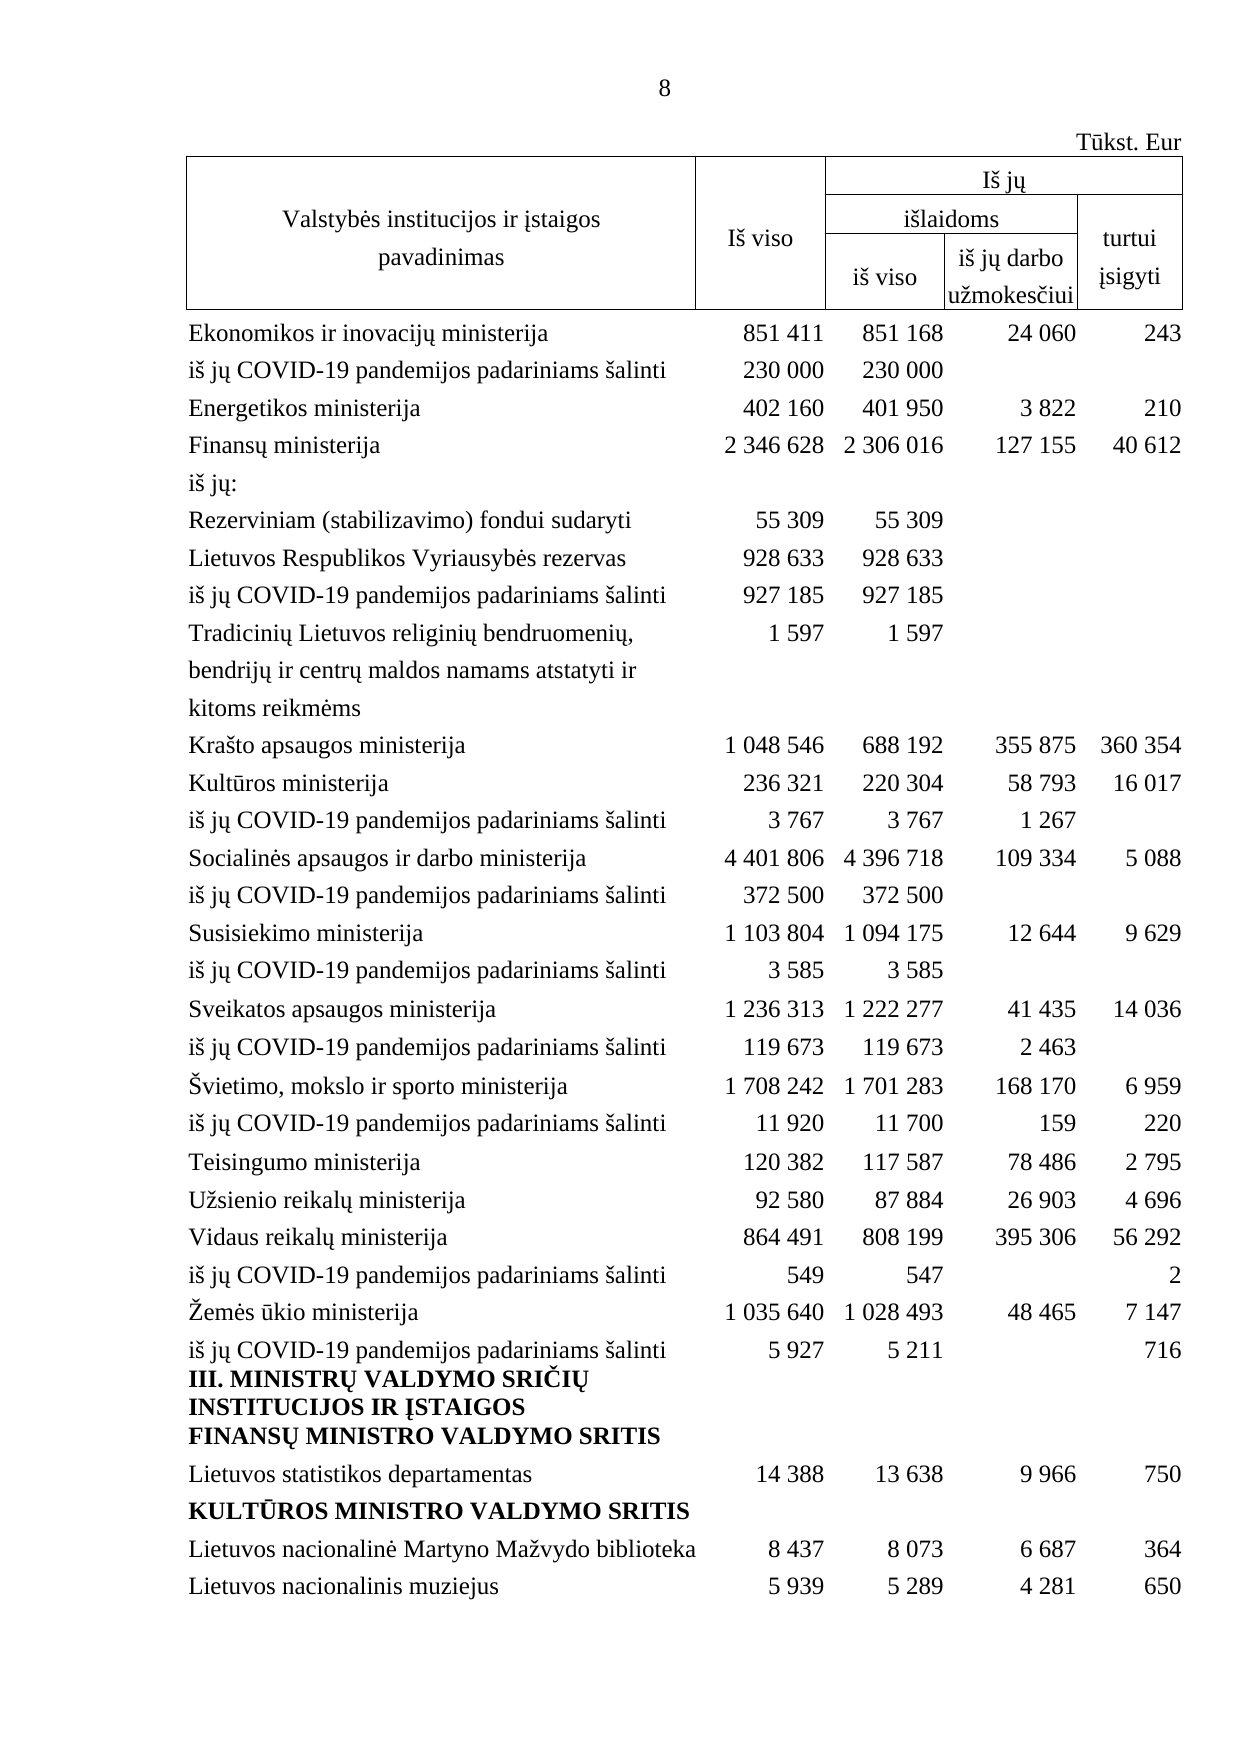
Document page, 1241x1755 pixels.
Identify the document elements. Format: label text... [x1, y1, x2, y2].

table_cell 168 170 [944, 1062, 1077, 1100]
table_cell [1077, 497, 1182, 534]
table_cell išlaidoms [826, 195, 1077, 233]
table_cell 11 700 [825, 1100, 944, 1139]
table_cell 92 580 [695, 1176, 825, 1214]
table_cell 808 199 [825, 1214, 944, 1251]
table_cell 2 346 628 [695, 422, 825, 459]
table_cell [944, 609, 1077, 722]
table_cell 1 048 546 [695, 722, 825, 759]
table_cell 14 388 [695, 1450, 825, 1487]
table_cell [944, 947, 1077, 986]
table_cell 927 185 [825, 572, 944, 609]
table_cell 355 875 [944, 722, 1077, 759]
table_cell 230 000 [825, 347, 944, 384]
table_cell 24 060 [944, 310, 1077, 347]
table_cell 851 168 [825, 310, 944, 347]
table_cell 2 [1077, 1251, 1182, 1289]
table_cell iš jų COVID-19 pandemijos padariniams šalinti [187, 572, 695, 609]
table_cell Lietuvos statistikos departamentas [187, 1450, 695, 1487]
table_cell 78 486 [944, 1139, 1077, 1176]
table_cell 372 500 [695, 872, 825, 909]
table_cell 236 321 [695, 759, 825, 797]
table_cell 1 028 493 [825, 1289, 944, 1326]
table_cell Lietuvos nacionalinė Martyno Mažvydo biblioteka [187, 1525, 707, 1562]
table_cell 851 411 [695, 310, 825, 347]
table_cell 8 073 [825, 1525, 944, 1562]
table_cell 1 701 283 [825, 1062, 944, 1100]
table_cell iš viso [826, 234, 944, 309]
table_cell Teisingumo ministerija [187, 1139, 695, 1176]
table_cell 688 192 [825, 722, 944, 759]
table_cell 48 465 [944, 1289, 1077, 1326]
table_cell Energetikos ministerija [187, 384, 695, 422]
table_cell [1077, 534, 1182, 572]
table_cell 1 222 277 [825, 986, 944, 1023]
table_cell Iš jų [826, 157, 1182, 194]
table_cell Vidaus reikalų ministerija [187, 1214, 695, 1251]
table_cell 4 281 [944, 1563, 1077, 1600]
table_cell 4 396 718 [825, 834, 944, 872]
table_cell 16 017 [1077, 759, 1182, 797]
table_cell 9 966 [944, 1450, 1077, 1487]
table_cell Sveikatos apsaugos ministerija [187, 986, 695, 1023]
table_cell KULTŪROS MINISTRO VALDYMO SRITIS [187, 1488, 1182, 1525]
table_cell 230 000 [695, 347, 825, 384]
table_cell 87 884 [825, 1176, 944, 1214]
table_cell [1077, 797, 1182, 834]
table_cell 750 [1077, 1450, 1182, 1487]
table_header [187, 118, 695, 156]
table_cell Susisiekimo ministerija [187, 909, 695, 947]
table_cell Užsienio reikalų ministerija [187, 1176, 695, 1214]
table_cell iš jų COVID-19 pandemijos padariniams šalinti [187, 797, 695, 834]
table_cell [1077, 1023, 1182, 1062]
table_cell iš jų COVID-19 pandemijos padariniams šalinti [187, 1100, 695, 1139]
table_cell 928 633 [695, 534, 825, 572]
table_cell 119 673 [825, 1023, 944, 1062]
table_header Tūkst. Eur [944, 118, 1182, 156]
table_cell 127 155 [944, 422, 1077, 459]
table_cell 109 334 [944, 834, 1077, 872]
table_cell 56 292 [1077, 1214, 1182, 1251]
table_cell iš jų COVID-19 pandemijos padariniams šalinti [187, 947, 695, 986]
table_cell [944, 459, 1077, 497]
table_cell [1077, 872, 1182, 909]
table_cell 927 185 [695, 572, 825, 609]
table_cell turtui įsigyti [1078, 195, 1182, 309]
table_cell 5 927 [695, 1326, 825, 1364]
table_cell 3 585 [695, 947, 825, 986]
table_cell 650 [1077, 1563, 1182, 1600]
table_cell 243 [1077, 310, 1182, 347]
table_cell iš jų COVID-19 pandemijos padariniams šalinti [187, 1023, 695, 1062]
table_cell 120 382 [695, 1139, 825, 1176]
table_cell [695, 459, 825, 497]
table_cell 1 597 [825, 609, 944, 722]
table_cell 119 673 [695, 1023, 825, 1062]
table_cell 928 633 [825, 534, 944, 572]
table_cell 1 103 804 [695, 909, 825, 947]
table_cell [944, 1251, 1077, 1289]
table_cell 364 [1077, 1525, 1182, 1562]
table_cell 3 585 [825, 947, 944, 986]
table_cell 117 587 [825, 1139, 944, 1176]
table_cell 716 [1077, 1326, 1182, 1364]
table_cell 549 [695, 1251, 825, 1289]
table_cell Finansų ministerija [187, 422, 695, 459]
table_header [695, 118, 825, 156]
table_cell [944, 347, 1077, 384]
table_cell 159 [944, 1100, 1077, 1139]
table_cell 12 644 [944, 909, 1077, 947]
table_cell 1 094 175 [825, 909, 944, 947]
table_cell 6 959 [1077, 1062, 1182, 1100]
table_cell 360 354 [1077, 722, 1182, 759]
table_cell [944, 497, 1077, 534]
table_cell [1077, 347, 1182, 384]
table_cell iš jų: [187, 459, 695, 497]
table_cell 1 597 [695, 609, 825, 722]
table_cell [944, 534, 1077, 572]
table_cell 55 309 [825, 497, 944, 534]
table_cell 2 795 [1077, 1139, 1182, 1176]
table_cell Socialinės apsaugos ir darbo ministerija [187, 834, 695, 872]
table_cell 402 160 [695, 384, 825, 422]
table_cell Lietuvos Respublikos Vyriausybės rezervas [187, 534, 695, 572]
table_cell 9 629 [1077, 909, 1182, 947]
table_cell 40 612 [1077, 422, 1182, 459]
table_cell [944, 572, 1077, 609]
table_cell 2 463 [944, 1023, 1077, 1062]
table_cell [944, 872, 1077, 909]
table_cell 3 767 [695, 797, 825, 834]
table_cell Ekonomikos ir inovacijų ministerija [187, 310, 695, 347]
table_cell 1 267 [944, 797, 1077, 834]
table_cell iš jų COVID-19 pandemijos padariniams šalinti [187, 1326, 695, 1364]
table_cell [825, 459, 944, 497]
table_cell 1 236 313 [695, 986, 825, 1023]
table_cell Iš viso [696, 157, 825, 309]
table_cell 220 304 [825, 759, 944, 797]
table_header [825, 118, 944, 156]
table_cell [944, 1326, 1077, 1364]
table_cell 8 437 [707, 1525, 825, 1562]
table_cell 4 696 [1077, 1176, 1182, 1214]
table_cell Valstybės institucijos ir įstaigos pavadinimas [187, 157, 695, 309]
table_cell 5 211 [825, 1326, 944, 1364]
table_cell iš jų COVID-19 pandemijos padariniams šalinti [187, 1251, 695, 1289]
table_cell iš jų COVID-19 pandemijos padariniams šalinti [187, 872, 695, 909]
table_cell 6 687 [944, 1525, 1077, 1562]
table_cell 4 401 806 [695, 834, 825, 872]
table_cell 41 435 [944, 986, 1077, 1023]
table_cell Tradicinių Lietuvos religinių bendruomenių, bendrijų ir centrų maldos namams atstatyti ir kitoms reikmėms [187, 609, 695, 722]
table_cell 1 708 242 [695, 1062, 825, 1100]
table_cell 864 491 [695, 1214, 825, 1251]
table_cell 372 500 [825, 872, 944, 909]
table_cell 26 903 [944, 1176, 1077, 1214]
table_cell 3 822 [944, 384, 1077, 422]
table_cell [1077, 609, 1182, 722]
table_cell 547 [825, 1251, 944, 1289]
table_cell Lietuvos nacionalinis muziejus [187, 1563, 707, 1600]
table_cell 1 035 640 [695, 1289, 825, 1326]
table_cell Rezerviniam (stabilizavimo) fondui sudaryti [187, 497, 695, 534]
table_cell 58 793 [944, 759, 1077, 797]
table_cell [1077, 459, 1182, 497]
table_cell 5 088 [1077, 834, 1182, 872]
table_cell 55 309 [695, 497, 825, 534]
table_cell iš jų darbo užmokesčiui [945, 234, 1077, 309]
table_cell 3 767 [825, 797, 944, 834]
table_cell 13 638 [825, 1450, 944, 1487]
table_cell 210 [1077, 384, 1182, 422]
table_cell [1077, 572, 1182, 609]
table_cell 2 306 016 [825, 422, 944, 459]
table_cell 5 939 [707, 1563, 825, 1600]
table_cell Kultūros ministerija [187, 759, 695, 797]
table_cell III. MINISTRŲ VALDYMO SRIČIŲ INSTITUCIJOS IR ĮSTAIGOS FINANSŲ MINISTRO VALDYMO SRITIS [187, 1364, 1182, 1450]
table_cell 11 920 [695, 1100, 825, 1139]
table_cell 395 306 [944, 1214, 1077, 1251]
table_cell Švietimo, mokslo ir sporto ministerija [187, 1062, 695, 1100]
table_cell 5 289 [825, 1563, 944, 1600]
table_cell [1077, 947, 1182, 986]
table_cell 220 [1077, 1100, 1182, 1139]
table_cell 401 950 [825, 384, 944, 422]
table_cell 14 036 [1077, 986, 1182, 1023]
table_cell Žemės ūkio ministerija [187, 1289, 695, 1326]
table_cell Krašto apsaugos ministerija [187, 722, 695, 759]
table_cell 7 147 [1077, 1289, 1182, 1326]
table_cell iš jų COVID-19 pandemijos padariniams šalinti [187, 347, 695, 384]
